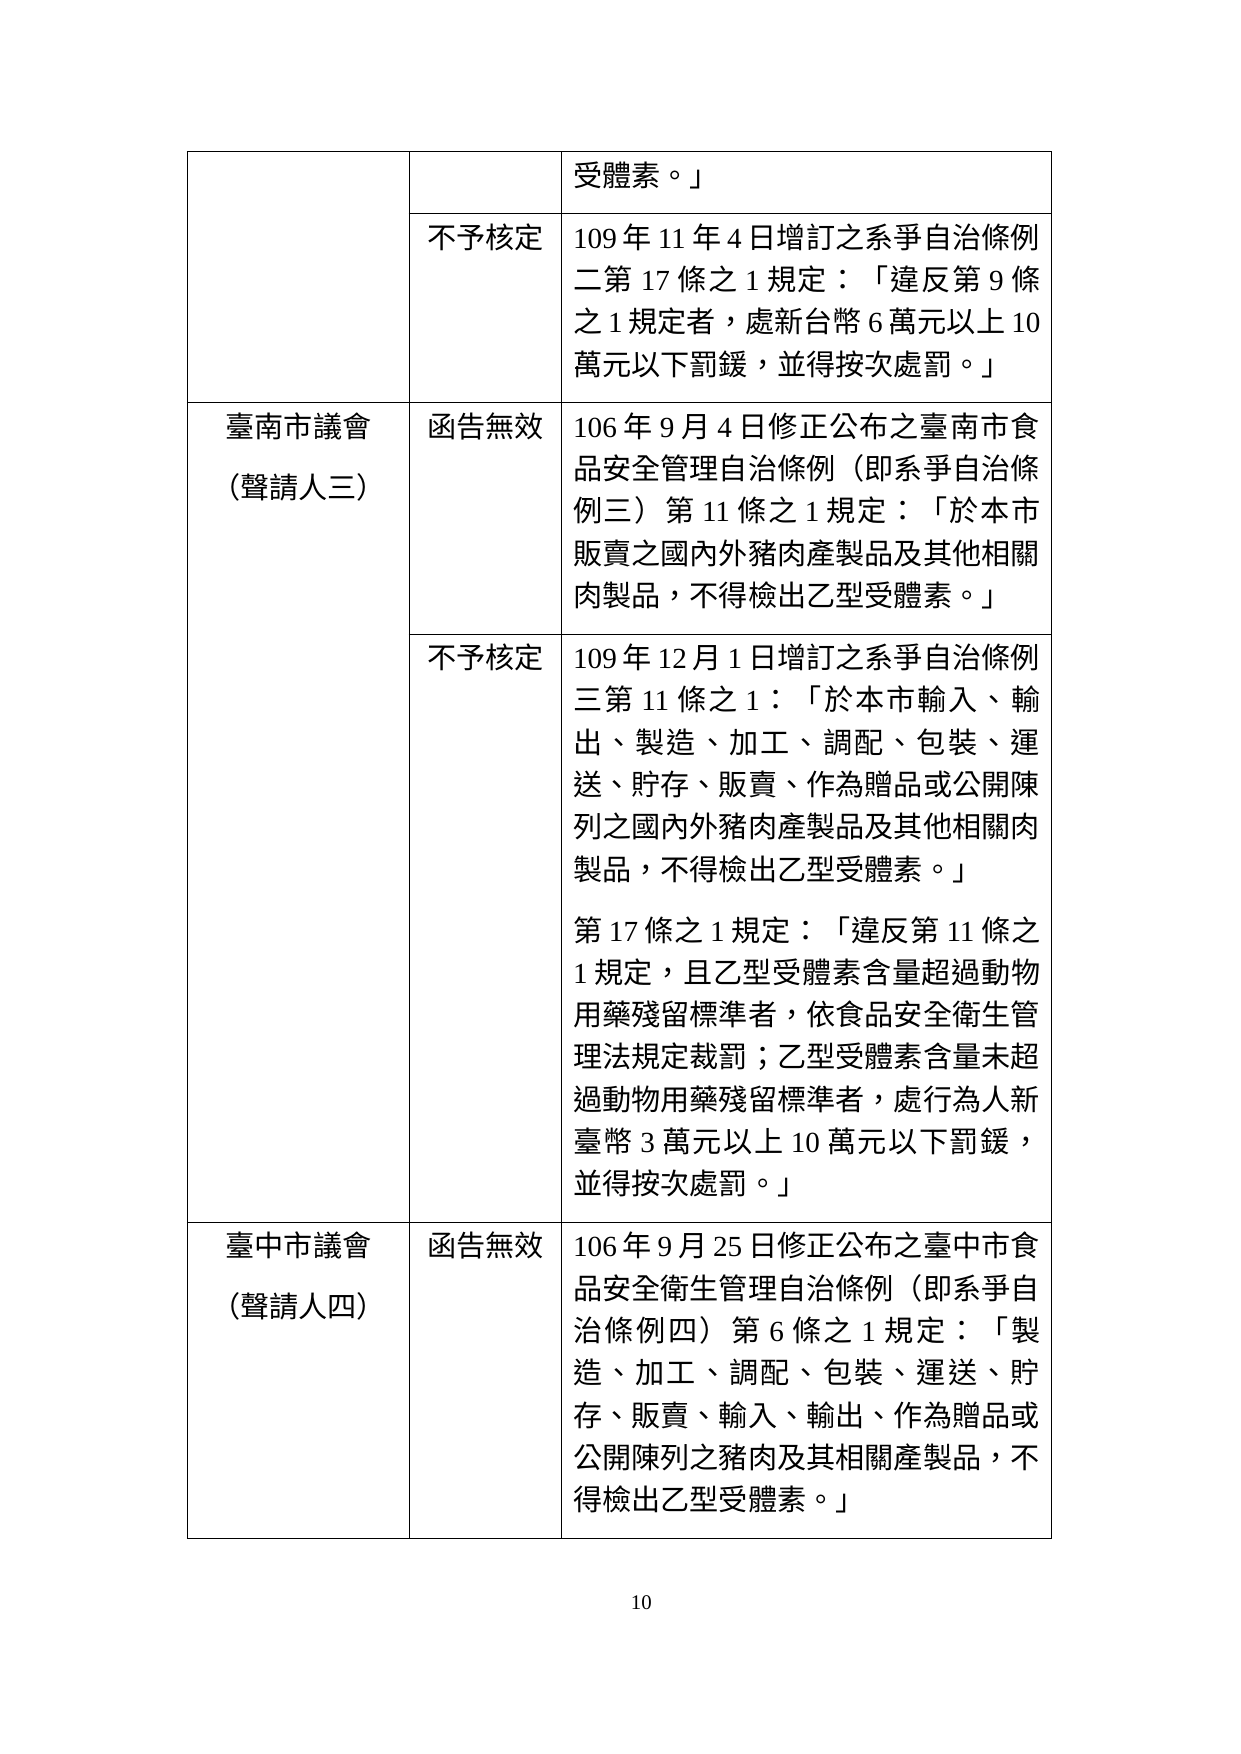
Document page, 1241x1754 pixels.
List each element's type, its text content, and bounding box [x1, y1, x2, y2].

table_cell 函告無效 [410, 403, 561, 633]
table_cell 臺中市議會 （聲請人四） [188, 1223, 409, 1538]
table_cell 106年9月25日修正公布之臺中市食品安全衛生管理自治條例（即系爭自治條例四）第6條之1規定：「製造、加工、調配、包裝、運送、貯存、販賣、輸入、輸出、作為贈品或公開陳列之豬肉及其相關產製品，不得檢出乙型受體素。」 [562, 1223, 1051, 1538]
table_cell 109年11年4日增訂之系爭自治條例二第17條之1規定：「違反第9條之1規定者，處新台幣6萬元以上10萬元以下罰鍰，並得按次處罰。」 [562, 214, 1051, 402]
table_cell 106年9月4日修正公布之臺南市食品安全管理自治條例（即系爭自治條例三）第11條之1規定：「於本市販賣之國內外豬肉產製品及其他相關肉製品，不得檢出乙型受體素。」 [562, 403, 1051, 633]
table_cell 臺南市議會 （聲請人三） [188, 403, 409, 1222]
table_cell [410, 152, 561, 213]
table_cell 109年12月1日增訂之系爭自治條例三第11條之1：「於本市輸入、輸出、製造、加工、調配、包裝、運送、貯存、販賣、作為贈品或公開陳列之國內外豬肉產製品及其他相關肉製品，不得檢出乙型受體素。」 第17條之1規定：「違反第11條之1規定，且乙型受體素含量超過動物用藥殘留標準者，依食品安全衛生管理法規定裁罰；乙型受體素含量未超過動物用藥殘留標準者，處行為人新臺幣3萬元以上10萬元以下罰鍰，並得按次處罰。」 [562, 635, 1051, 1222]
table_cell 函告無效 [410, 1223, 561, 1538]
table_cell 不予核定 [410, 214, 561, 402]
table_cell 不予核定 [410, 635, 561, 1222]
table_cell [188, 152, 409, 402]
table_cell 受體素。」 [562, 152, 1051, 213]
